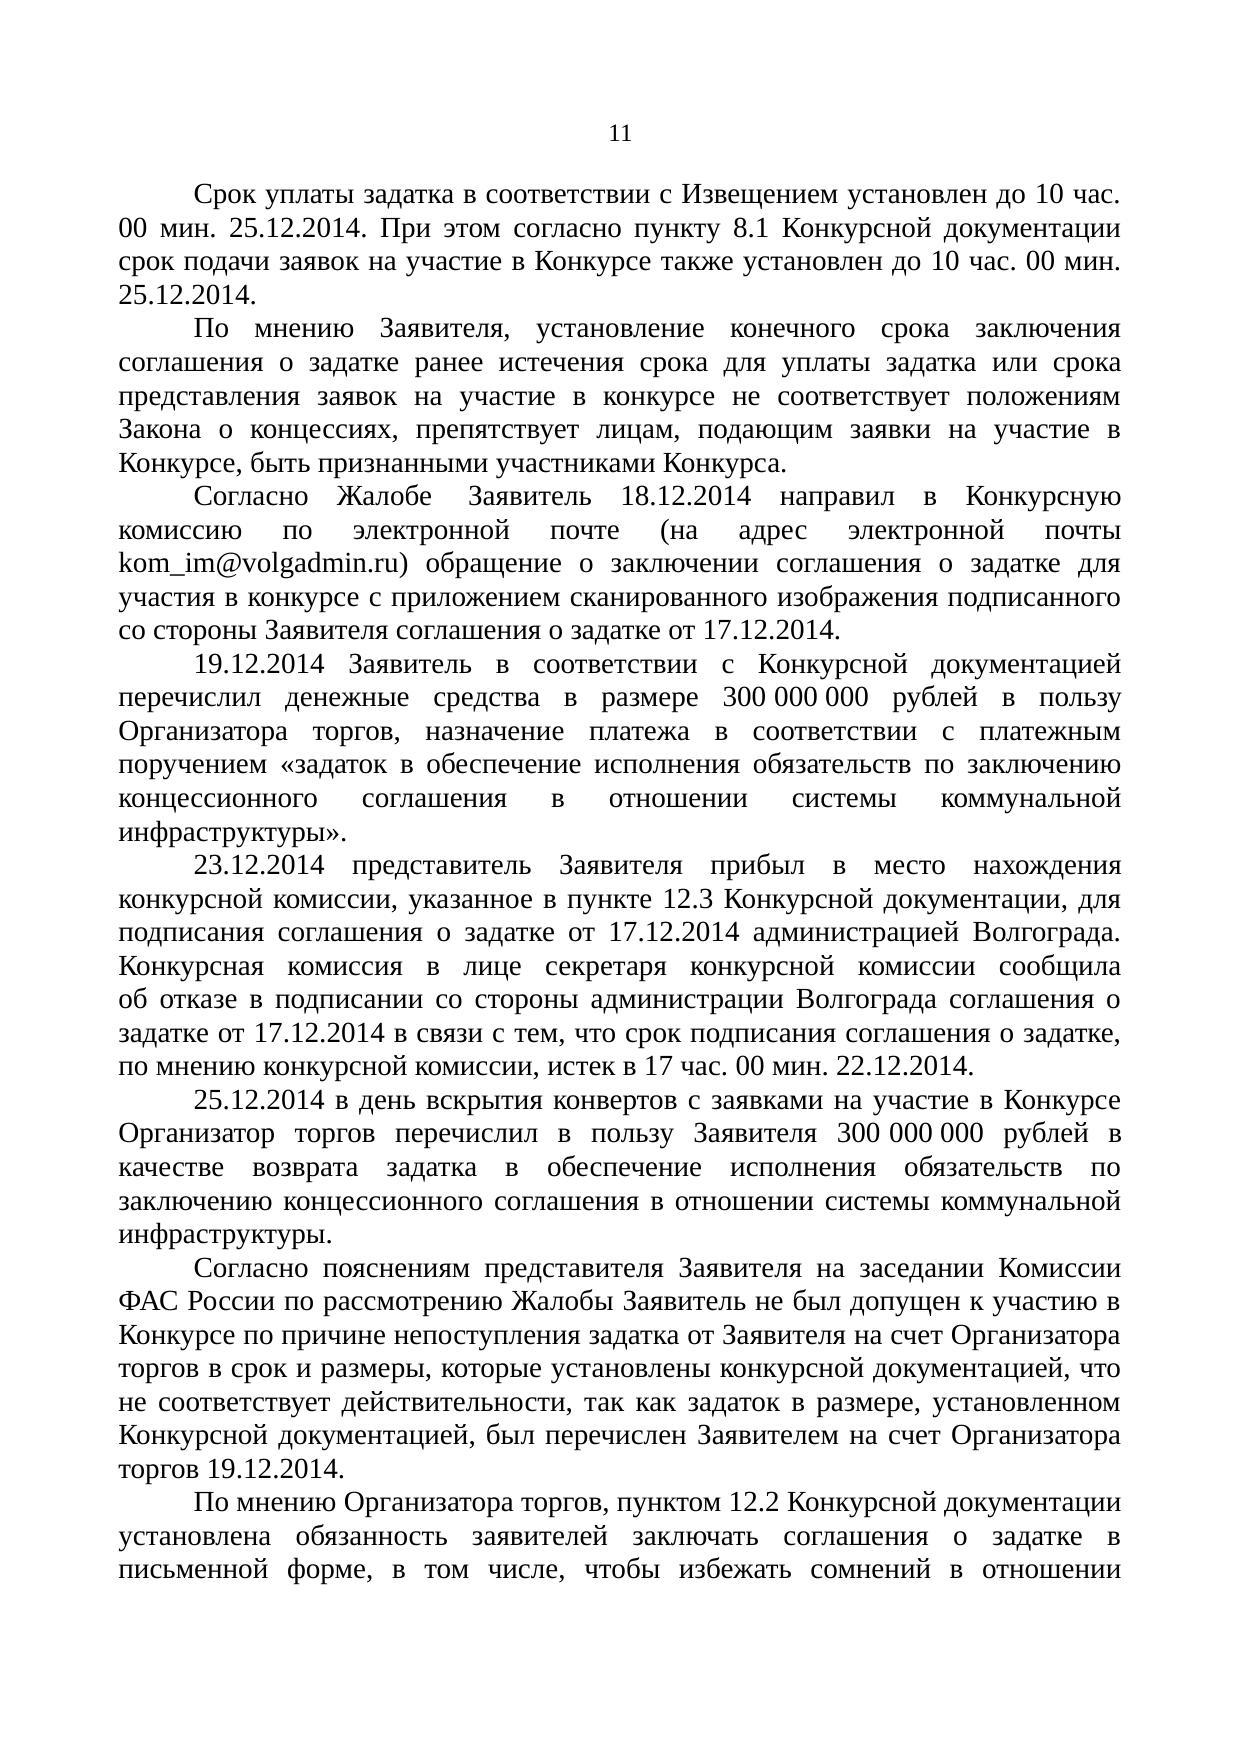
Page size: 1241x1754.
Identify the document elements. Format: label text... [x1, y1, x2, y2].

text 23.12.2014 представитель Заявителя прибыл в место нахождения конкурсной комиссии, указанное в пункте 12.3 Конкурсной документации, для подписания соглашения о задатке от 17.12.2014 администрацией Волгограда. Конкурсная комиссия в лице секретаря конкурсной комиссии сообщила об отказе в подписании со стороны администрации Волгограда соглашения о задатке от 17.12.2014 в связи с тем, что срок подписания соглашения о задатке, по мнению конкурсной комиссии, истек в 17 час. 00 мин. 22.12.2014. [118, 847, 1122, 1082]
text По мнению Организатора торгов, пунктом 12.2 Конкурсной документации установлена обязанность заявителей заключать соглашения о задатке в письменной форме, в том числе, чтобы избежать сомнений в отношении [118, 1484, 1122, 1585]
text По мнению Заявителя, установление конечного срока заключения соглашения о задатке ранее истечения срока для уплаты задатка или срока представления заявок на участие в конкурсе не соответствует положениям Закона о концессиях, препятствует лицам, подающим заявки на участие в Конкурсе, быть признанными участниками Конкурса. [118, 311, 1122, 478]
text Срок уплаты задатка в соответствии с Извещением установлен до 10 час. 00 мин. 25.12.2014. При этом согласно пункту 8.1 Конкурсной документации срок подачи заявок на участие в Конкурсе также установлен до 10 час. 00 мин. 25.12.2014. [118, 176, 1122, 311]
text 25.12.2014 в день вскрытия конвертов с заявками на участие в Конкурсе Организатор торгов перечислил в пользу Заявителя 300 000 000 рублей в качестве возврата задатка в обеспечение исполнения обязательств по заключению концессионного соглашения в отношении системы коммунальной инфраструктуры. [118, 1082, 1122, 1250]
text Согласно пояснениям представителя Заявителя на заседании Комиссии ФАС России по рассмотрению Жалобы Заявитель не был допущен к участию в Конкурсе по причине непоступления задатка от Заявителя на счет Организатора торгов в срок и размеры, которые установлены конкурсной документацией, что не соответствует действительности, так как задаток в размере, установленном Конкурсной документацией, был перечислен Заявителем на счет Организатора торгов 19.12.2014. [118, 1250, 1122, 1484]
text 19.12.2014 Заявитель в соответствии с Конкурсной документацией перечислил денежные средства в размере 300 000 000 рублей в пользу Организатора торгов, назначение платежа в соответствии с платежным поручением «задаток в обеспечение исполнения обязательств по заключению концессионного соглашения в отношении системы коммунальной инфраструктуры». [118, 646, 1122, 847]
text Согласно Жалобе Заявитель 18.12.2014 направил в Конкурсную комиссию по электронной почте (на адрес электронной почты kom_im@volgadmin.ru) обращение о заключении соглашения о задатке для участия в конкурсе с приложением сканированного изображения подписанного со стороны Заявителя соглашения о задатке от 17.12.2014. [118, 478, 1122, 646]
